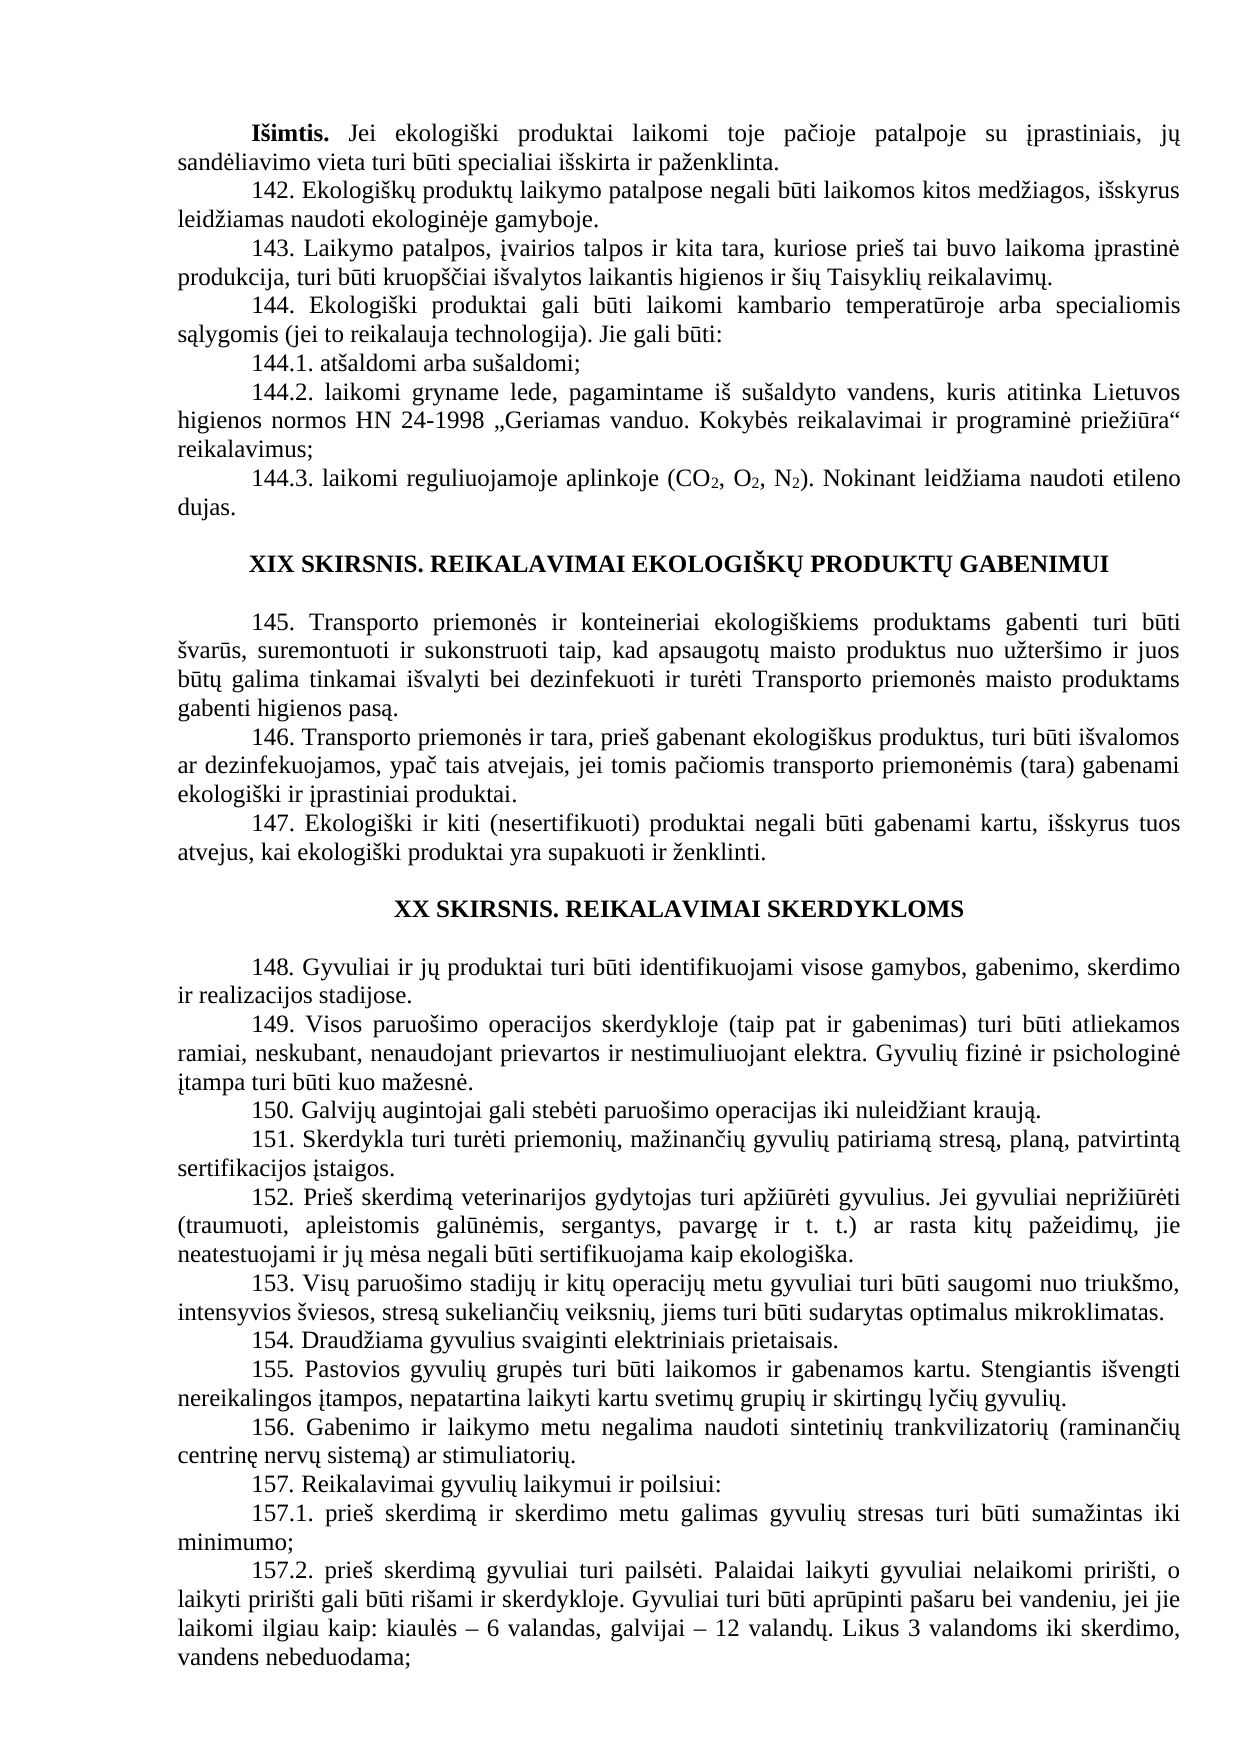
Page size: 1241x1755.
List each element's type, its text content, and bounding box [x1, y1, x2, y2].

text 149. Visos paruošimo operacijos skerdykloje (taip pat ir gabenimas) turi būti atliekamos ramiai, neskubant, nenaudojant prievartos ir nestimuliuojant elektra. Gyvulių fizinė ir psichologinė įtampa turi būti kuo mažesnė. [177, 1009, 1181, 1096]
text 144.3. laikomi reguliuojamoje aplinkoje (CO2, O2, N2). Nokinant leidžiama naudoti etileno dujas. [177, 463, 1181, 521]
text XX SKIRSNIS. REIKALAVIMAI SKERDYKLOMS [177, 894, 1181, 923]
text 157.1. prieš skerdimą ir skerdimo metu galimas gyvulių stresas turi būti sumažintas iki minimumo; [177, 1498, 1181, 1556]
text 143. Laikymo patalpos, įvairios talpos ir kita tara, kuriose prieš tai buvo laikoma įprastinė produkcija, turi būti kruopščiai išvalytos laikantis higienos ir šių Taisyklių reikalavimų. [177, 233, 1181, 291]
text 157. Reikalavimai gyvulių laikymui ir poilsiui: [177, 1469, 1181, 1498]
text 153. Visų paruošimo stadijų ir kitų operacijų metu gyvuliai turi būti saugomi nuo triukšmo, intensyvios šviesos, stresą sukeliančių veiksnių, jiems turi būti sudarytas optimalus mikroklimatas. [177, 1268, 1181, 1326]
text 150. Galvijų augintojai gali stebėti paruošimo operacijas iki nuleidžiant kraują. [177, 1096, 1181, 1124]
text 144. Ekologiški produktai gali būti laikomi kambario temperatūroje arba specialiomis sąlygomis (jei to reikalauja technologija). Jie gali būti: [177, 291, 1181, 348]
text 154. Draudžiama gyvulius svaiginti elektriniais prietaisais. [177, 1326, 1181, 1354]
text 146. Transporto priemonės ir tara, prieš gabenant ekologiškus produktus, turi būti išvalomos ar dezinfekuojamos, ypač tais atvejais, jei tomis pačiomis transporto priemonėmis (tara) gabenami ekologiški ir įprastiniai produktai. [177, 722, 1181, 808]
text 157.2. prieš skerdimą gyvuliai turi pailsėti. Palaidai laikyti gyvuliai nelaikomi pririšti, o laikyti pririšti gali būti rišami ir skerdykloje. Gyvuliai turi būti aprūpinti pašaru bei vandeniu, jei jie laikomi ilgiau kaip: kiaulės – 6 valandas, galvijai – 12 valandų. Likus 3 valandoms iki skerdimo, vandens nebeduodama; [177, 1556, 1181, 1671]
text 144.2. laikomi gryname lede, pagamintame iš sušaldyto vandens, kuris atitinka Lietuvos higienos normos HN 24-1998 „Geriamas vanduo. Kokybės reikalavimai ir programinė priežiūra“ reikalavimus; [177, 377, 1181, 463]
text 144.1. atšaldomi arba sušaldomi; [177, 348, 1181, 377]
text 147. Ekologiški ir kiti (nesertifikuoti) produktai negali būti gabenami kartu, išskyrus tuos atvejus, kai ekologiški produktai yra supakuoti ir ženklinti. [177, 808, 1181, 866]
text 142. Ekologiškų produktų laikymo patalpose negali būti laikomos kitos medžiagos, išskyrus leidžiamas naudoti ekologinėje gamyboje. [177, 176, 1181, 233]
text Išimtis. Jei ekologiški produktai laikomi toje pačioje patalpoje su įprastiniais, jų sandėliavimo vieta turi būti specialiai išskirta ir paženklinta. [177, 118, 1181, 176]
text 148. Gyvuliai ir jų produktai turi būti identifikuojami visose gamybos, gabenimo, skerdimo ir realizacijos stadijose. [177, 952, 1181, 1009]
text 152. Prieš skerdimą veterinarijos gydytojas turi apžiūrėti gyvulius. Jei gyvuliai neprižiūrėti (traumuoti, apleistomis galūnėmis, sergantys, pavargę ir t. t.) ar rasta kitų pažeidimų, jie neatestuojami ir jų mėsa negali būti sertifikuojama kaip ekologiška. [177, 1182, 1181, 1268]
text 145. Transporto priemonės ir konteineriai ekologiškiems produktams gabenti turi būti švarūs, suremontuoti ir sukonstruoti taip, kad apsaugotų maisto produktus nuo užteršimo ir juos būtų galima tinkamai išvalyti bei dezinfekuoti ir turėti Transporto priemonės maisto produktams gabenti higienos pasą. [177, 607, 1181, 722]
text XIX SKIRSNIS. REIKALAVIMAI EKOLOGIŠKŲ PRODUKTŲ GABENIMUI [177, 549, 1181, 578]
text 155. Pastovios gyvulių grupės turi būti laikomos ir gabenamos kartu. Stengiantis išvengti nereikalingos įtampos, nepatartina laikyti kartu svetimų grupių ir skirtingų lyčių gyvulių. [177, 1354, 1181, 1412]
text 151. Skerdykla turi turėti priemonių, mažinančių gyvulių patiriamą stresą, planą, patvirtintą sertifikacijos įstaigos. [177, 1124, 1181, 1182]
text 156. Gabenimo ir laikymo metu negalima naudoti sintetinių trankvilizatorių (raminančių centrinę nervų sistemą) ar stimuliatorių. [177, 1412, 1181, 1469]
